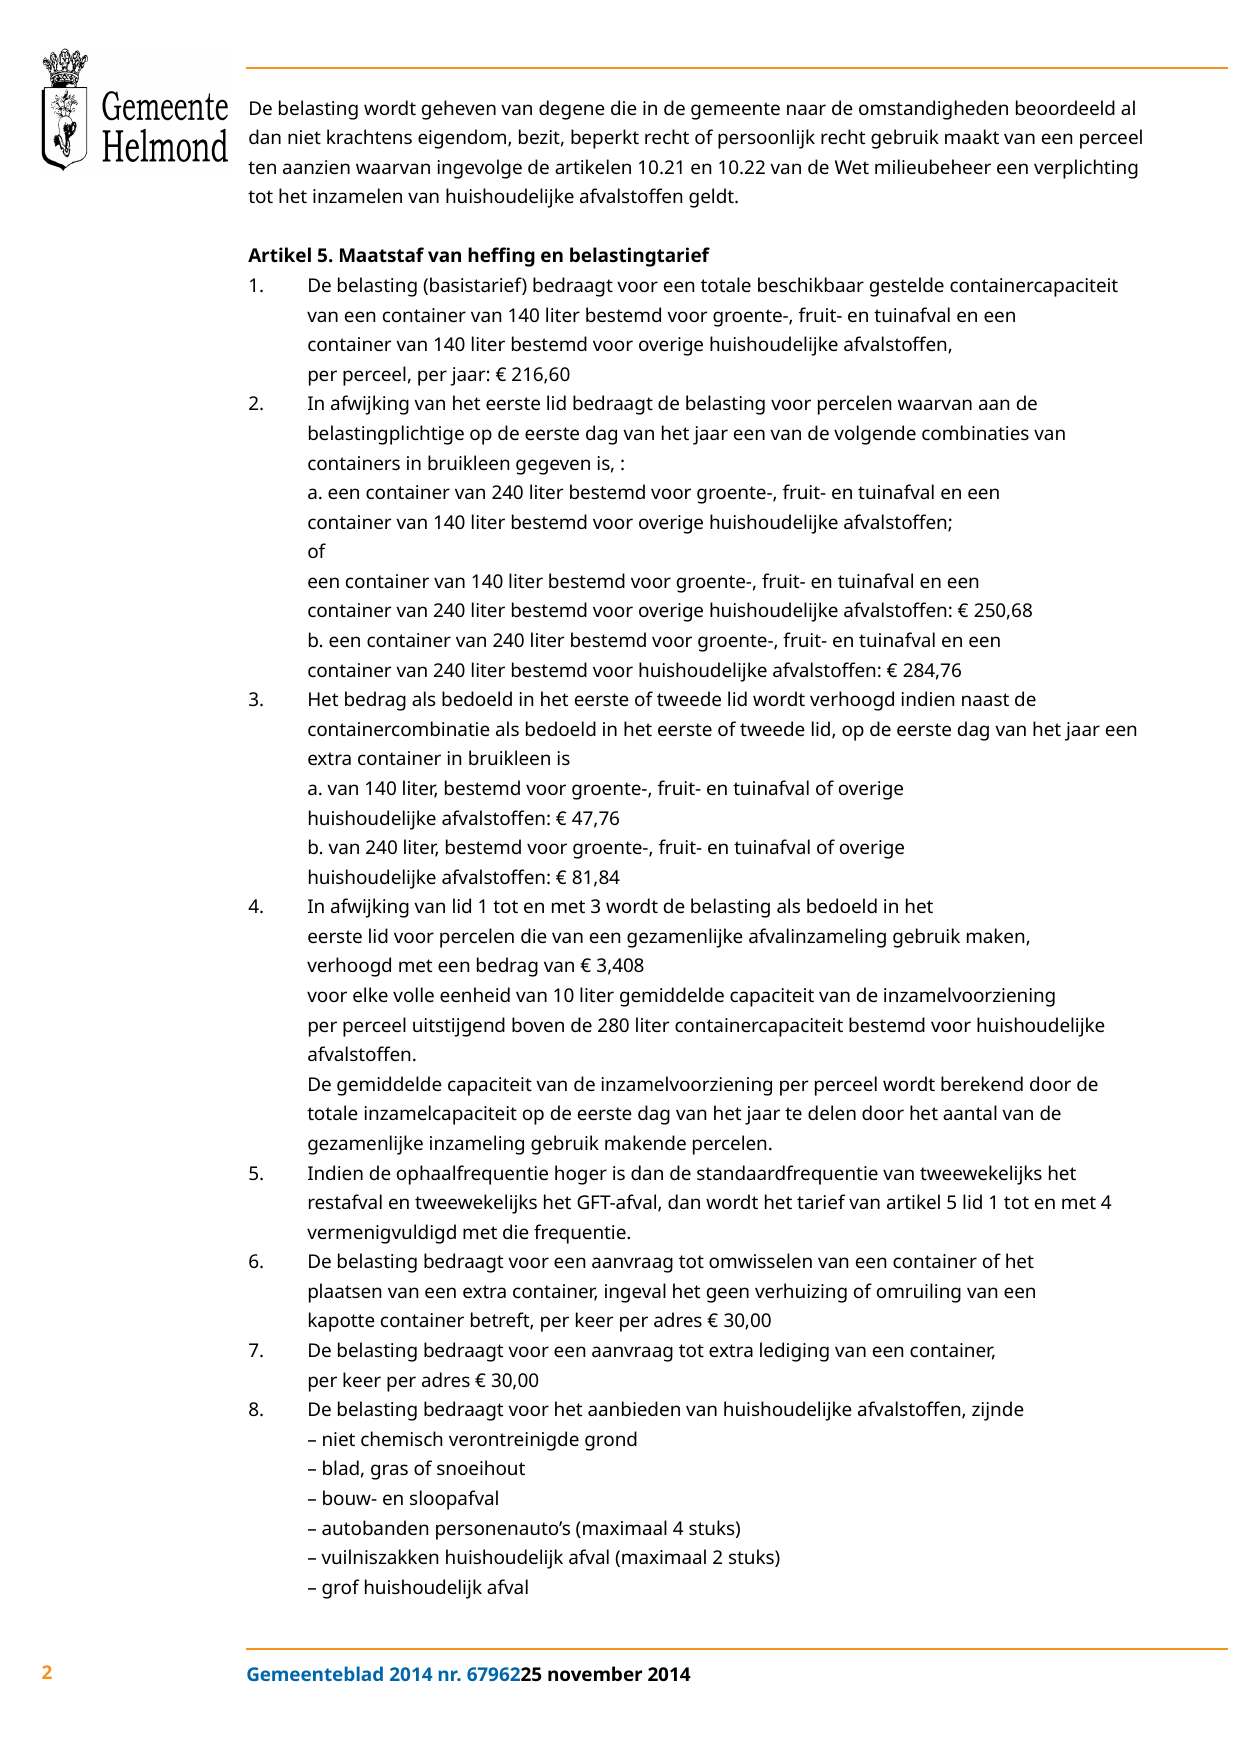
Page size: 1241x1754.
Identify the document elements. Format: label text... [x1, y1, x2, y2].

list container van 240 liter bestemd voor overige huishoudelijke afvalstoffen: € 250,68 [248, 598, 1152, 623]
list per perceel uitstijgend boven de 280 liter containercapaciteit bestemd voor huishoudelijke afvalstoffen. [248, 1012, 1152, 1067]
list – blad, gras of snoeihout [248, 1456, 1152, 1481]
list – niet chemisch verontreinigde grond [248, 1426, 1152, 1452]
list Het bedrag als bedoeld in het eerste of tweede lid wordt verhoogd indien naast de containercombinatie als bedoeld in het eerste of tweede lid, op de eerste dag van het jaar een extra container in bruikleen is [248, 686, 1152, 771]
list – bouw- en sloopafval [248, 1485, 1152, 1511]
list – autobanden personenauto’s (maximaal 4 stuks) [248, 1515, 1152, 1541]
list container van 140 liter bestemd voor overige huishoudelijke afvalstoffen; [248, 509, 1152, 535]
list De belasting bedraagt voor een aanvraag tot omwisselen van een container of het [248, 1248, 1152, 1274]
list container van 140 liter bestemd voor overige huishoudelijke afvalstoffen, [248, 331, 1152, 357]
list verhoogd met een bedrag van € 3,408 [248, 953, 1152, 978]
list De belasting bedraagt voor een aanvraag tot extra lediging van een container, [248, 1337, 1152, 1363]
list of [248, 538, 1152, 564]
list huishoudelijke afvalstoffen: € 81,84 [248, 864, 1152, 890]
list een container van 140 liter bestemd voor groente-, fruit- en tuinafval en een [248, 568, 1152, 594]
picture [41, 47, 231, 172]
list In afwijking van het eerste lid bedraagt de belasting voor percelen waarvan aan de belastingplichtige op de eerste dag van het jaar een van de volgende combinaties van containers in bruikleen gegeven is, : [248, 391, 1152, 476]
list – vuilniszakken huishoudelijk afval (maximaal 2 stuks) [248, 1544, 1152, 1570]
list a. van 140 liter, bestemd voor groente-, fruit- en tuinafval of overige [248, 775, 1152, 801]
list b. van 240 liter, bestemd voor groente-, fruit- en tuinafval of overige [248, 834, 1152, 860]
list van een container van 140 liter bestemd voor groente-, fruit- en tuinafval en een [248, 302, 1152, 328]
list De belasting (basistarief) bedraagt voor een totale beschikbaar gestelde containercapaciteit [248, 272, 1152, 298]
text De belasting wordt geheven van degene die in de gemeente naar de omstandigheden beoordeeld al dan niet krachtens eigendom, bezit, beperkt recht of persoonlijk recht gebruik maakt van een perceel ten aanzien waarvan ingevolge de artikelen 10.21 en 10.22 van de Wet milieubeheer een verplichting tot het inzamelen van huishoudelijke afvalstoffen geldt. [248, 95, 1152, 209]
list In afwijking van lid 1 tot en met 3 wordt de belasting als bedoeld in het [248, 893, 1152, 919]
list a. een container van 240 liter bestemd voor groente-, fruit- en tuinafval en een [248, 479, 1152, 505]
list plaatsen van een extra container, ingeval het geen verhuizing of omruiling van een [248, 1278, 1152, 1304]
list De gemiddelde capaciteit van de inzamelvoorziening per perceel wordt berekend door de totale inzamelcapaciteit op de eerste dag van het jaar te delen door het aantal van de gezamenlijke inzameling gebruik makende percelen. [248, 1071, 1152, 1156]
list – grof huishoudelijk afval [248, 1574, 1152, 1600]
list voor elke volle eenheid van 10 liter gemiddelde capaciteit van de inzamelvoorziening [248, 982, 1152, 1008]
list container van 240 liter bestemd voor huishoudelijke afvalstoffen: € 284,76 [248, 657, 1152, 683]
list De belasting bedraagt voor het aanbieden van huishoudelijke afvalstoffen, zijnde [248, 1396, 1152, 1422]
list b. een container van 240 liter bestemd voor groente-, fruit- en tuinafval en een [248, 627, 1152, 653]
list per keer per adres € 30,00 [248, 1367, 1152, 1393]
list Indien de ophaalfrequentie hoger is dan de standaardfrequentie van tweewekelijks het restafval en tweewekelijks het GFT-afval, dan wordt het tarief van artikel 5 lid 1 tot en met 4 vermenigvuldigd met die frequentie. [248, 1160, 1152, 1245]
list per perceel, per jaar: € 216,60 [248, 361, 1152, 387]
list eerste lid voor percelen die van een gezamenlijke afvalinzameling gebruik maken, [248, 923, 1152, 949]
text Artikel 5. Maatstaf van heffing en belastingtarief [248, 243, 1152, 268]
list huishoudelijke afvalstoffen: € 47,76 [248, 805, 1152, 831]
list kapotte container betreft, per keer per adres € 30,00 [248, 1308, 1152, 1333]
